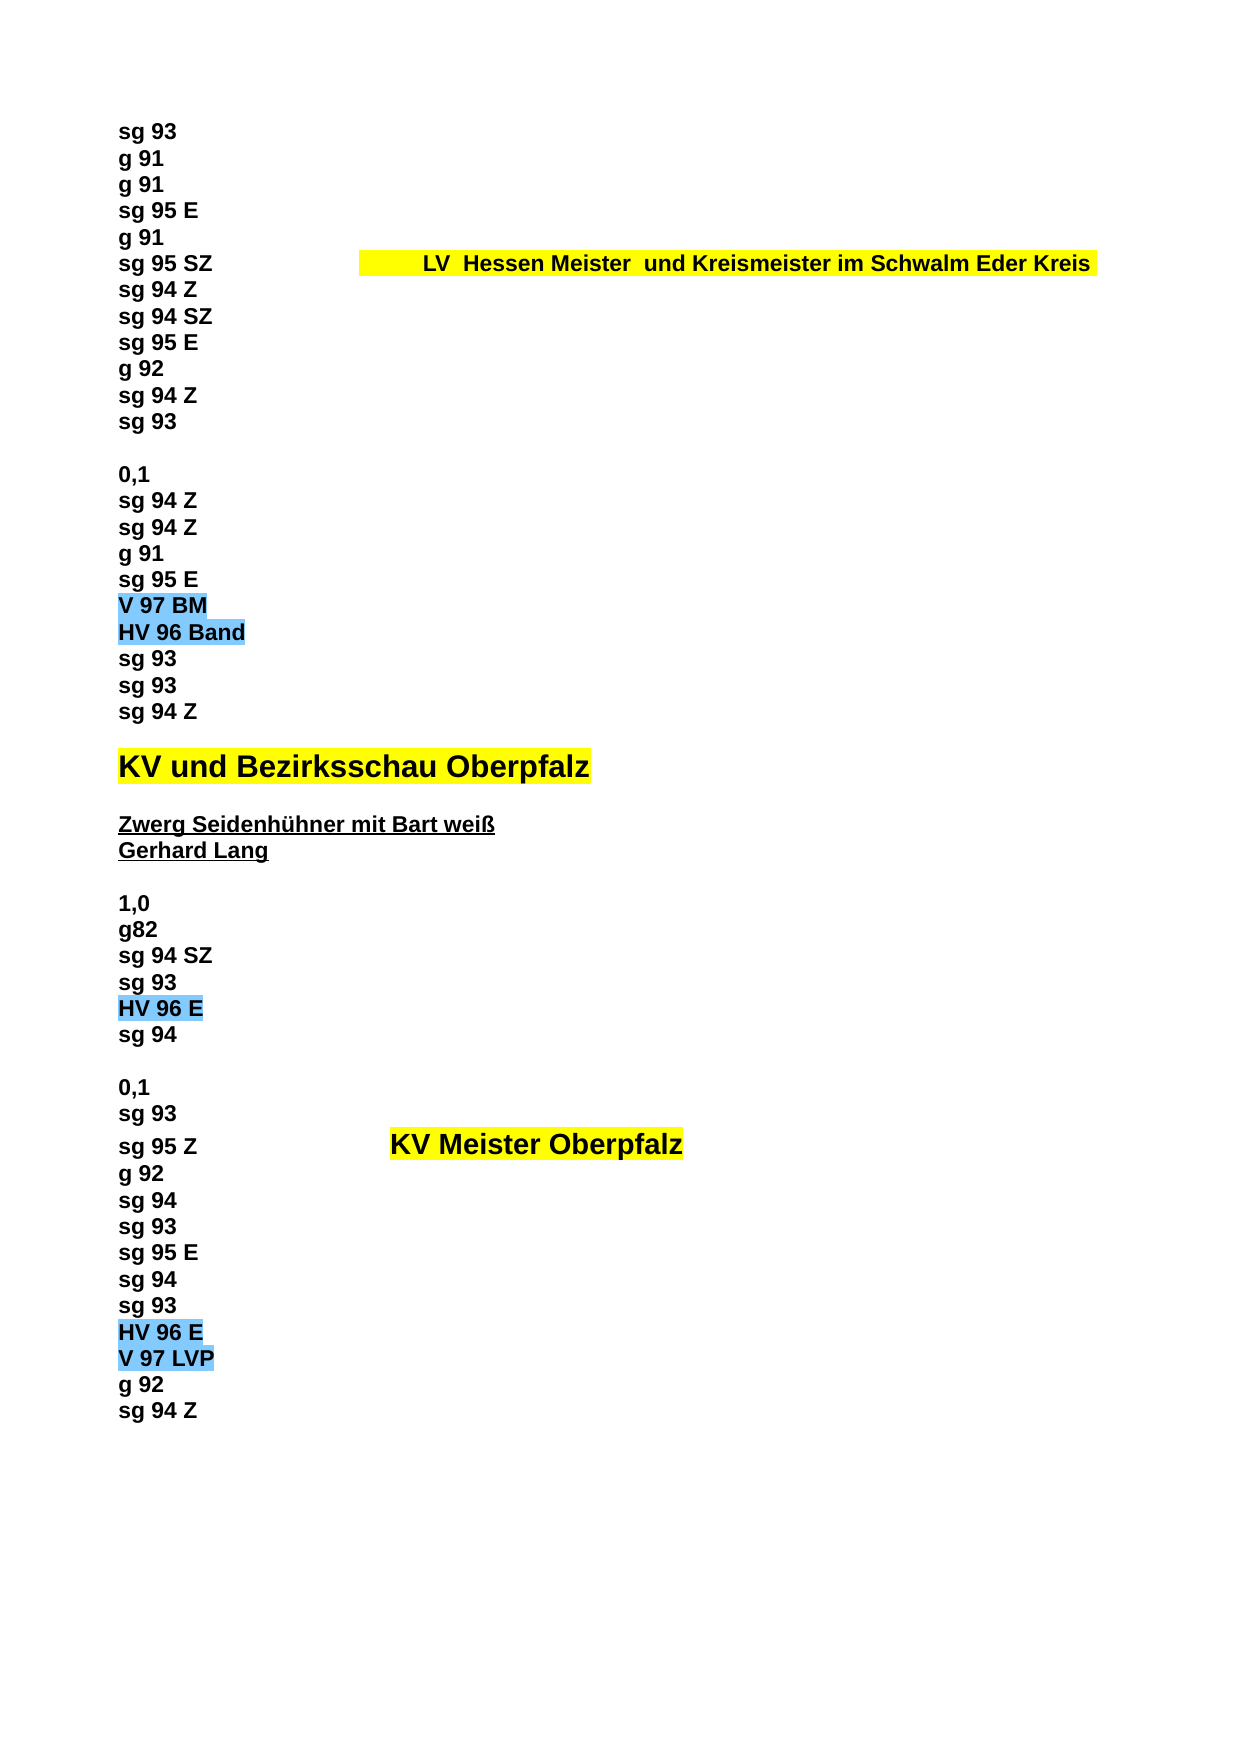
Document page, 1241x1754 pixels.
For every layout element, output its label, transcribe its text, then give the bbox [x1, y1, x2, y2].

text sg 93 [118, 1292, 1122, 1318]
text sg 93 [118, 408, 1122, 434]
text HV 96 E [118, 995, 1122, 1021]
text HV 96 Band [118, 619, 1122, 645]
text 0,1 [118, 461, 1122, 487]
text sg 93 [118, 645, 1122, 672]
text sg 94 SZ [118, 303, 1122, 329]
text sg 93 [118, 672, 1122, 698]
text sg 94 Z [118, 698, 1122, 724]
text sg 95 Z KV Meister Oberpfalz [118, 1127, 1122, 1160]
text sg 94 SZ [118, 942, 1122, 969]
text g 92 [118, 1160, 1122, 1187]
text sg 95 E [118, 1239, 1122, 1266]
text sg 94 [118, 1266, 1122, 1292]
text sg 94 Z [118, 382, 1122, 408]
text Gerhard Lang [118, 837, 1122, 863]
text sg 95 E [118, 566, 1122, 592]
text sg 95 E [118, 329, 1122, 355]
text sg 94 [118, 1021, 1122, 1048]
text sg 95 E [118, 197, 1122, 223]
text sg 93 [118, 1213, 1122, 1239]
text sg 94 [118, 1187, 1122, 1213]
text 0,1 [118, 1074, 1122, 1100]
text V 97 BM [118, 592, 1122, 619]
text g82 [118, 916, 1122, 942]
text sg 94 Z [118, 487, 1122, 513]
text sg 93 [118, 969, 1122, 995]
text sg 94 Z [118, 513, 1122, 540]
text sg 93 [118, 1100, 1122, 1127]
text g 91 [118, 171, 1122, 197]
text sg 93 [118, 118, 1122, 144]
text sg 94 Z [118, 1397, 1122, 1424]
text g 91 [118, 540, 1122, 566]
text g 92 [118, 1371, 1122, 1397]
text Zwerg Seidenhühner mit Bart weiß [118, 811, 1122, 837]
text sg 94 Z [118, 276, 1122, 303]
text 1,0 [118, 889, 1122, 916]
text HV 96 E [118, 1318, 1122, 1345]
text V 97 LVP [118, 1345, 1122, 1371]
text g 91 [118, 223, 1122, 250]
text sg 95 SZ LV Hessen Meister und Kreismeister im Schwalm Eder Kreis [118, 250, 1122, 276]
text g 91 [118, 144, 1122, 171]
text KV und Bezirksschau Oberpfalz [118, 748, 1122, 784]
text g 92 [118, 355, 1122, 382]
